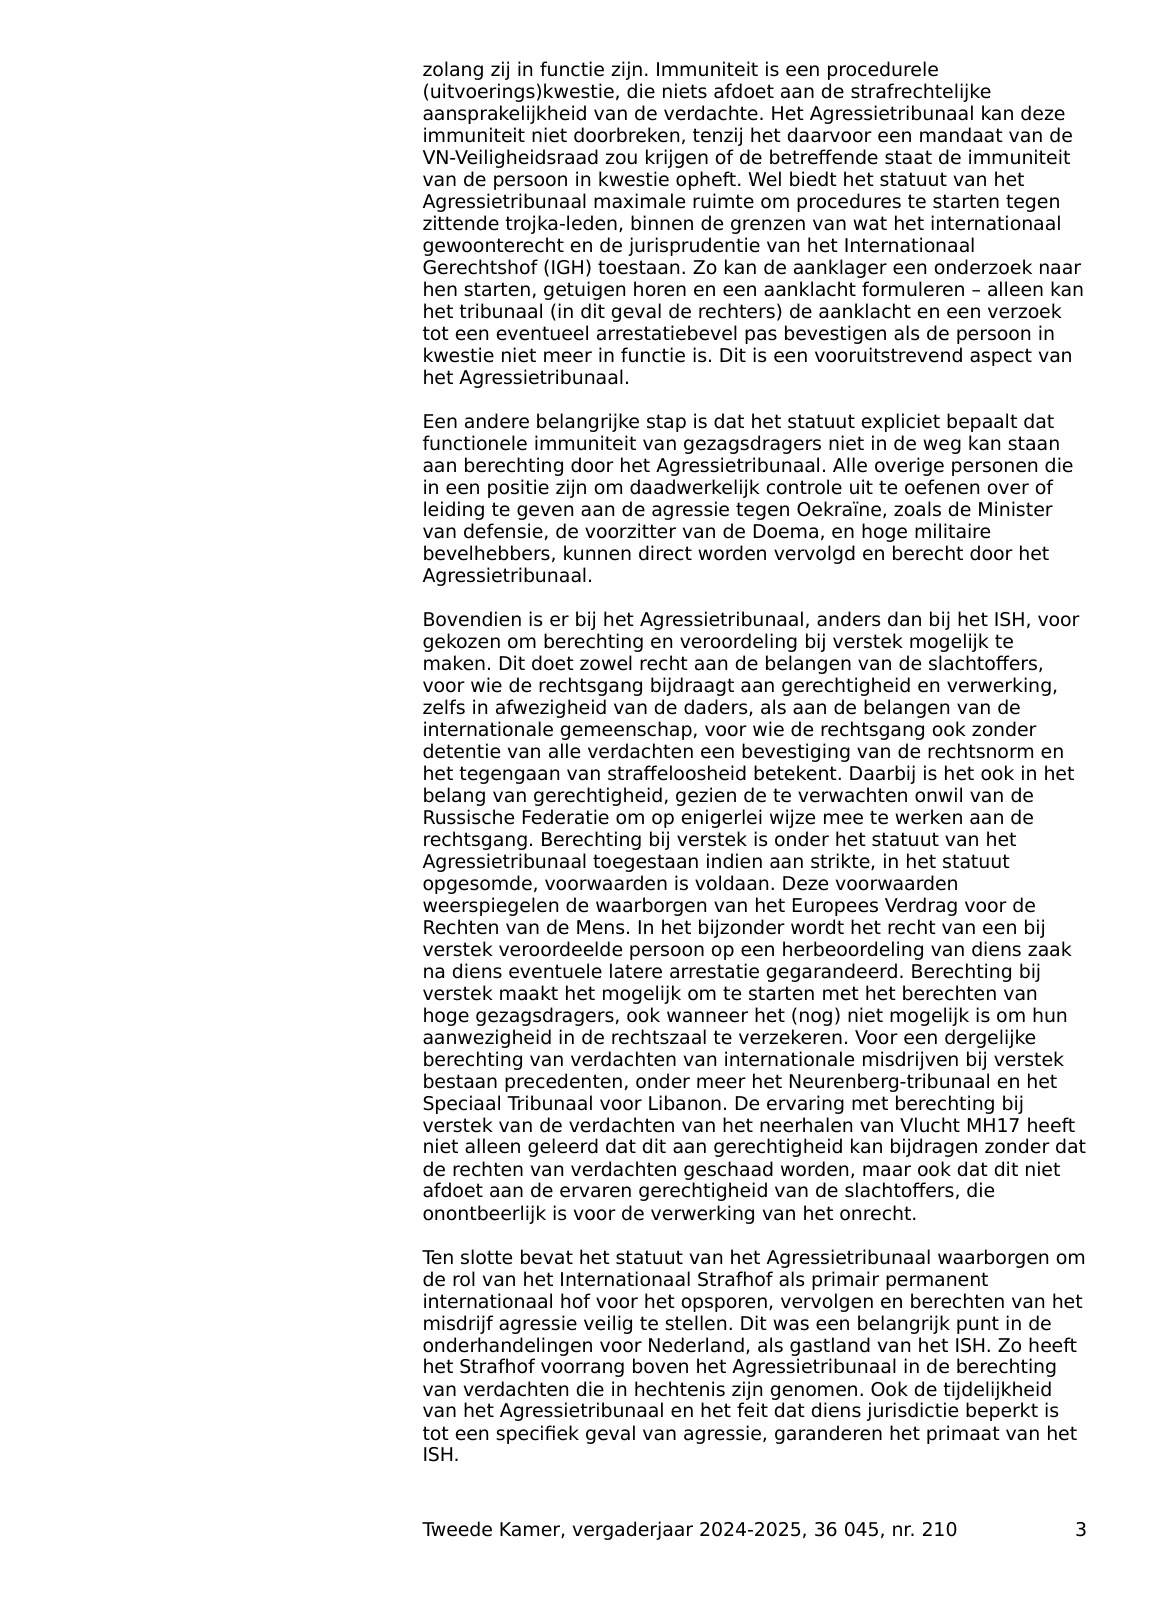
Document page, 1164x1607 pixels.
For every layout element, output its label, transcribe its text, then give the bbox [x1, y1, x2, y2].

text Bovendien is er bij het Agressietribunaal, anders dan bij het ISH, voor gekozen om berechting en veroordeling bij verstek mogelijk te maken. Dit doet zowel recht aan de belangen van de slachtoffers, voor wie de rechtsgang bijdraagt aan gerechtigheid en verwerking, zelfs in afwezigheid van de daders, als aan de belangen van de internationale gemeenschap, voor wie de rechtsgang ook zonder detentie van alle verdachten een bevestiging van de rechtsnorm en het tegengaan van straffeloosheid betekent. Daarbij is het ook in het belang van gerechtigheid, gezien de te verwachten onwil van de Russische Federatie om op enigerlei wijze mee te werken aan de rechtsgang. Berechting bij verstek is onder het statuut van het Agressietribunaal toegestaan indien aan strikte, in het statuut opgesomde, voorwaarden is voldaan. Deze voorwaarden weerspiegelen de waarborgen van het Europees Verdrag voor de Rechten van de Mens. In het bijzonder wordt het recht van een bij verstek veroordeelde persoon op een herbeoordeling van diens zaak na diens eventuele latere arrestatie gegarandeerd. Berechting bij verstek maakt het mogelijk om te starten met het berechten van hoge gezagsdragers, ook wanneer het (nog) niet mogelijk is om hun aanwezigheid in de rechtszaal te verzekeren. Voor een dergelijke berechting van verdachten van internationale misdrijven bij verstek bestaan precedenten, onder meer het Neurenberg-tribunaal en het Speciaal Tribunaal voor Libanon. De ervaring met berechting bij verstek van de verdachten van het neerhalen van Vlucht MH17 heeft niet alleen geleerd dat dit aan gerechtigheid kan bijdragen zonder dat de rechten van verdachten geschaad worden, maar ook dat dit niet afdoet aan de ervaren gerechtigheid van de slachtoffers, die onontbeerlijk is voor de verwerking van het onrecht. [422, 609, 1087, 1224]
text Ten slotte bevat het statuut van het Agressietribunaal waarborgen om de rol van het Internationaal Strafhof als primair permanent internationaal hof voor het opsporen, vervolgen en berechten van het misdrijf agressie veilig te stellen. Dit was een belangrijk punt in de onderhandelingen voor Nederland, als gastland van het ISH. Zo heeft het Strafhof voorrang boven het Agressietribunaal in de berechting van verdachten die in hechtenis zijn genomen. Ook de tijdelijkheid van het Agressietribunaal en het feit dat diens jurisdictie beperkt is tot een specifiek geval van agressie, garanderen het primaat van het ISH. [422, 1247, 1087, 1466]
text Een andere belangrijke stap is dat het statuut expliciet bepaalt dat functionele immuniteit van gezagsdragers niet in de weg kan staan aan berechting door het Agressietribunaal. Alle overige personen die in een positie zijn om daadwerkelijk controle uit te oefenen over of leiding te geven aan de agressie tegen Oekraïne, zoals de Minister van defensie, de voorzitter van de Doema, en hoge militaire bevelhebbers, kunnen direct worden vervolgd en berecht door het Agressietribunaal. [422, 411, 1087, 587]
text zolang zij in functie zijn. Immuniteit is een procedurele (uitvoerings)kwestie, die niets afdoet aan de strafrechtelijke aansprakelijkheid van de verdachte. Het Agressietribunaal kan deze immuniteit niet doorbreken, tenzij het daarvoor een mandaat van de VN-Veiligheidsraad zou krijgen of de betreffende staat de immuniteit van de persoon in kwestie opheft. Wel biedt het statuut van het Agressietribunaal maximale ruimte om procedures te starten tegen zittende trojka-leden, binnen de grenzen van wat het internationaal gewoonterecht en de jurisprudentie van het Internationaal Gerechtshof (IGH) toestaan. Zo kan de aanklager een onderzoek naar hen starten, getuigen horen en een aanklacht formuleren – alleen kan het tribunaal (in dit geval de rechters) de aanklacht en een verzoek tot een eventueel arrestatiebevel pas bevestigen als de persoon in kwestie niet meer in functie is. Dit is een vooruitstrevend aspect van het Agressietribunaal. [422, 59, 1087, 389]
